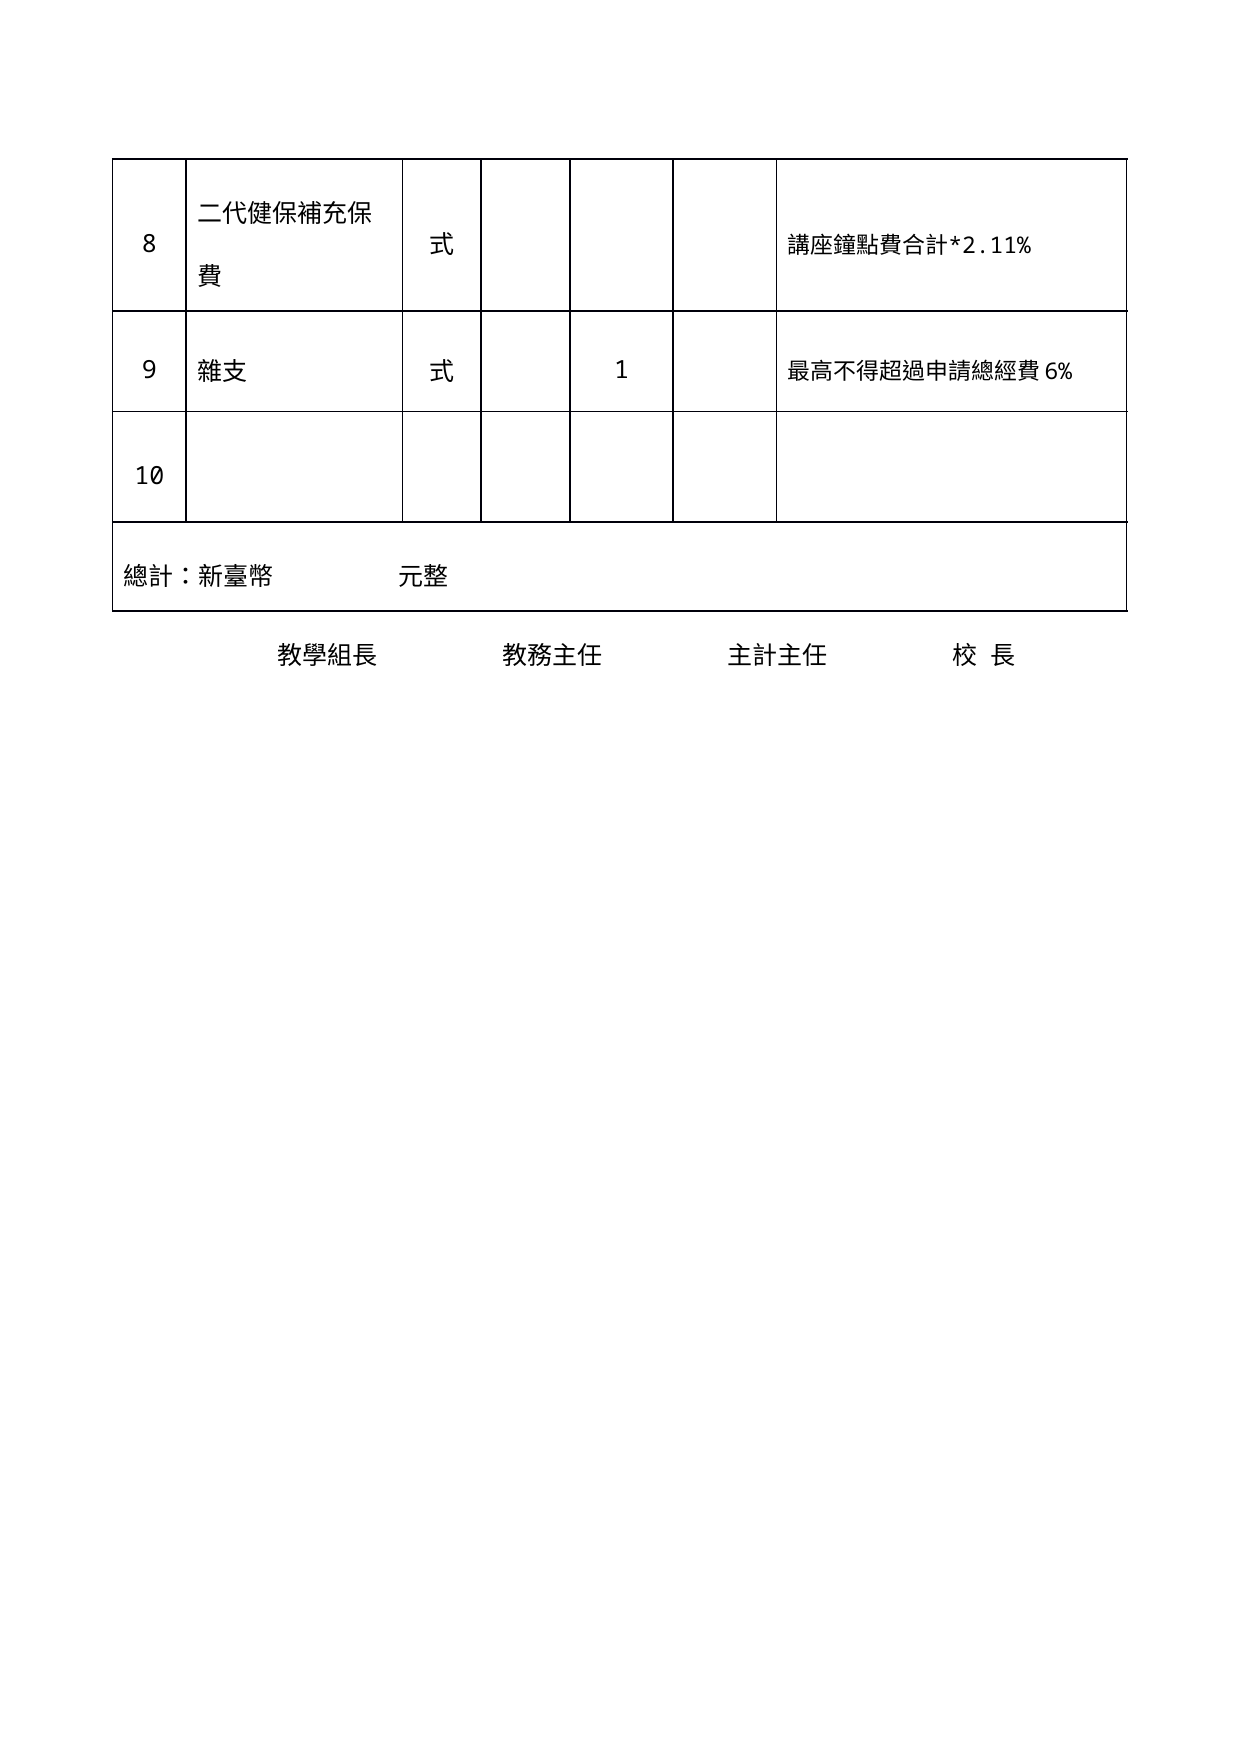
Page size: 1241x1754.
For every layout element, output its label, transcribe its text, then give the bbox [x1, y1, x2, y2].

table_cell 8 [113, 160, 185, 310]
table_cell 10 [113, 412, 185, 521]
table_cell 雜支 [187, 312, 402, 411]
table_cell 講座鐘點費合計*2.11% [777, 160, 1126, 310]
table_cell [482, 412, 569, 521]
table_cell [777, 412, 1126, 521]
table_cell [674, 160, 776, 310]
table_cell 式 [403, 160, 480, 310]
table_cell [571, 160, 672, 310]
text 教學組長 教務主任 主計主任 校 長 [112, 612, 1128, 674]
table_cell [482, 312, 569, 411]
table_cell [674, 412, 776, 521]
table_cell [482, 160, 569, 310]
table_cell 式 [403, 312, 480, 411]
table_cell 二代健保補充保費 [187, 160, 402, 310]
table_cell [187, 412, 402, 521]
table_cell [674, 312, 776, 411]
table_cell [403, 412, 480, 521]
table_cell 9 [113, 312, 185, 411]
table_cell 最高不得超過申請總經費6% [777, 312, 1126, 411]
table_cell 1 [571, 312, 672, 411]
table_cell 總計：新臺幣 元整 [113, 523, 1126, 610]
table_cell [571, 412, 672, 521]
